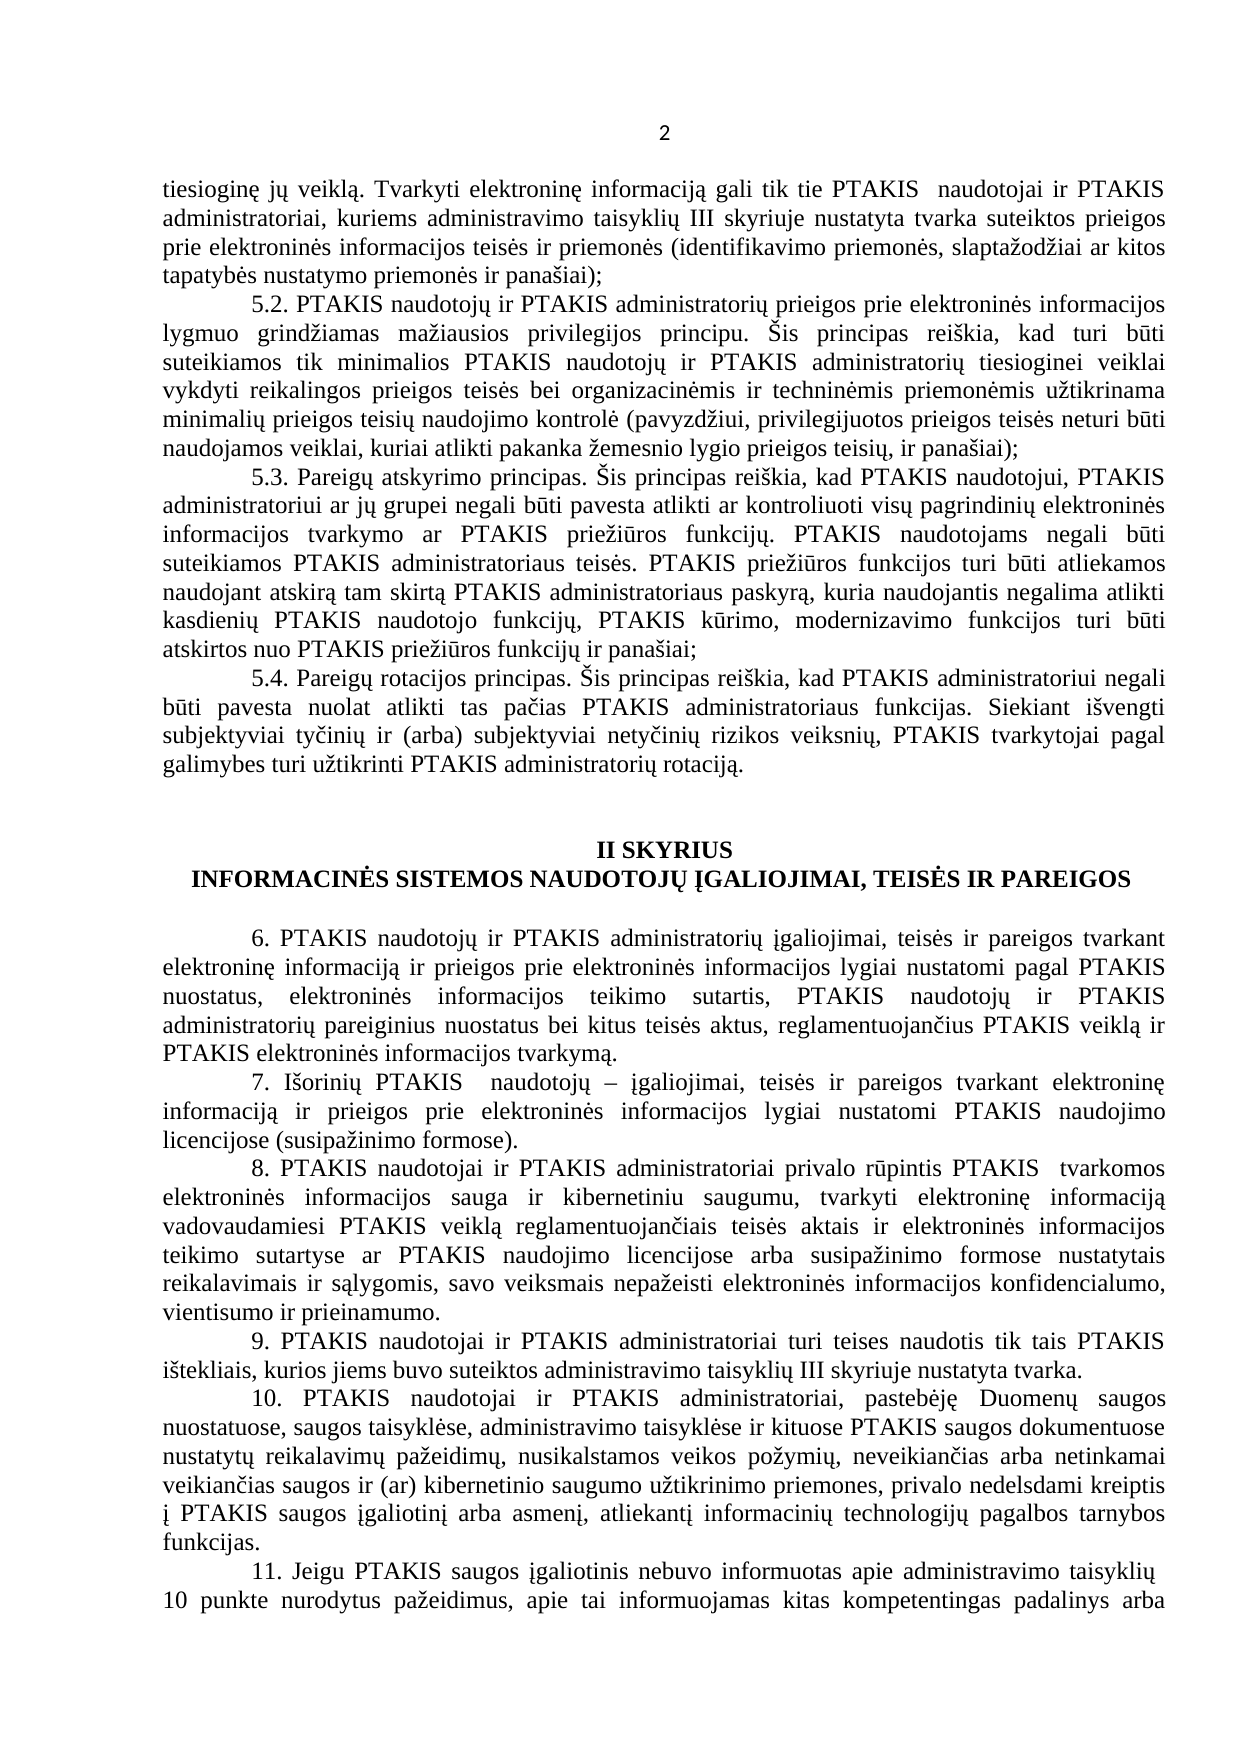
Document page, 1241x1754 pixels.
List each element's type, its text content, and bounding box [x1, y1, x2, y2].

text II SKYRIUS [162, 836, 1166, 864]
text 7. Išorinių PTAKIS naudotojų – įgaliojimai, teisės ir pareigos tvarkant elektroninę informaciją ir prieigos prie elektroninės informacijos lygiai nustatomi PTAKIS naudojimo licencijose (susipažinimo formose). [162, 1067, 1166, 1153]
text 10. PTAKIS naudotojai ir PTAKIS administratoriai, pastebėję Duomenų saugos nuostatuose, saugos taisyklėse, administravimo taisyklėse ir kituose PTAKIS saugos dokumentuose nustatytų reikalavimų pažeidimų, nusikalstamos veikos požymių, neveikiančias arba netinkamai veikiančias saugos ir (ar) kibernetinio saugumo užtikrinimo priemones, privalo nedelsdami kreiptis į PTAKIS saugos įgaliotinį arba asmenį, atliekantį informacinių technologijų pagalbos tarnybos funkcijas. [162, 1383, 1166, 1556]
text INFORMACINĖS SISTEMOS NAUDOTOJŲ ĮGALIOJIMAI, TEISĖS IR PAREIGOS [162, 864, 1166, 893]
text 6. PTAKIS naudotojų ir PTAKIS administratorių įgaliojimai, teisės ir pareigos tvarkant elektroninę informaciją ir prieigos prie elektroninės informacijos lygiai nustatomi pagal PTAKIS nuostatus, elektroninės informacijos teikimo sutartis, PTAKIS naudotojų ir PTAKIS administratorių pareiginius nuostatus bei kitus teisės aktus, reglamentuojančius PTAKIS veiklą ir PTAKIS elektroninės informacijos tvarkymą. [162, 923, 1166, 1067]
text 5.4. Pareigų rotacijos principas. Šis principas reiškia, kad PTAKIS administratoriui negali būti pavesta nuolat atlikti tas pačias PTAKIS administratoriaus funkcijas. Siekiant išvengti subjektyviai tyčinių ir (arba) subjektyviai netyčinių rizikos veiksnių, PTAKIS tvarkytojai pagal galimybes turi užtikrinti PTAKIS administratorių rotaciją. [162, 663, 1166, 778]
text tiesioginę jų veiklą. Tvarkyti elektroninę informaciją gali tik tie PTAKIS naudotojai ir PTAKIS administratoriai, kuriems administravimo taisyklių III skyriuje nustatyta tvarka suteiktos prieigos prie elektroninės informacijos teisės ir priemonės (identifikavimo priemonės, slaptažodžiai ar kitos tapatybės nustatymo priemonės ir panašiai); [162, 174, 1166, 289]
text 5.2. PTAKIS naudotojų ir PTAKIS administratorių prieigos prie elektroninės informacijos lygmuo grindžiamas mažiausios privilegijos principu. Šis principas reiškia, kad turi būti suteikiamos tik minimalios PTAKIS naudotojų ir PTAKIS administratorių tiesioginei veiklai vykdyti reikalingos prieigos teisės bei organizacinėmis ir techninėmis priemonėmis užtikrinama minimalių prieigos teisių naudojimo kontrolė (pavyzdžiui, privilegijuotos prieigos teisės neturi būti naudojamos veiklai, kuriai atlikti pakanka žemesnio lygio prieigos teisių, ir panašiai); [162, 289, 1166, 462]
text 11. Jeigu PTAKIS saugos įgaliotinis nebuvo informuotas apie administravimo taisyklių 10 punkte nurodytus pažeidimus, apie tai informuojamas kitas kompetentingas padalinys arba [162, 1556, 1166, 1613]
text 9. PTAKIS naudotojai ir PTAKIS administratoriai turi teises naudotis tik tais PTAKIS ištekliais, kurios jiems buvo suteiktos administravimo taisyklių III skyriuje nustatyta tvarka. [162, 1326, 1166, 1383]
text 8. PTAKIS naudotojai ir PTAKIS administratoriai privalo rūpintis PTAKIS tvarkomos elektroninės informacijos sauga ir kibernetiniu saugumu, tvarkyti elektroninę informaciją vadovaudamiesi PTAKIS veiklą reglamentuojančiais teisės aktais ir elektroninės informacijos teikimo sutartyse ar PTAKIS naudojimo licencijose arba susipažinimo formose nustatytais reikalavimais ir sąlygomis, savo veiksmais nepažeisti elektroninės informacijos konfidencialumo, vientisumo ir prieinamumo. [162, 1153, 1166, 1326]
text 5.3. Pareigų atskyrimo principas. Šis principas reiškia, kad PTAKIS naudotojui, PTAKIS administratoriui ar jų grupei negali būti pavesta atlikti ar kontroliuoti visų pagrindinių elektroninės informacijos tvarkymo ar PTAKIS priežiūros funkcijų. PTAKIS naudotojams negali būti suteikiamos PTAKIS administratoriaus teisės. PTAKIS priežiūros funkcijos turi būti atliekamos naudojant atskirą tam skirtą PTAKIS administratoriaus paskyrą, kuria naudojantis negalima atlikti kasdienių PTAKIS naudotojo funkcijų, PTAKIS kūrimo, modernizavimo funkcijos turi būti atskirtos nuo PTAKIS priežiūros funkcijų ir panašiai; [162, 462, 1166, 663]
